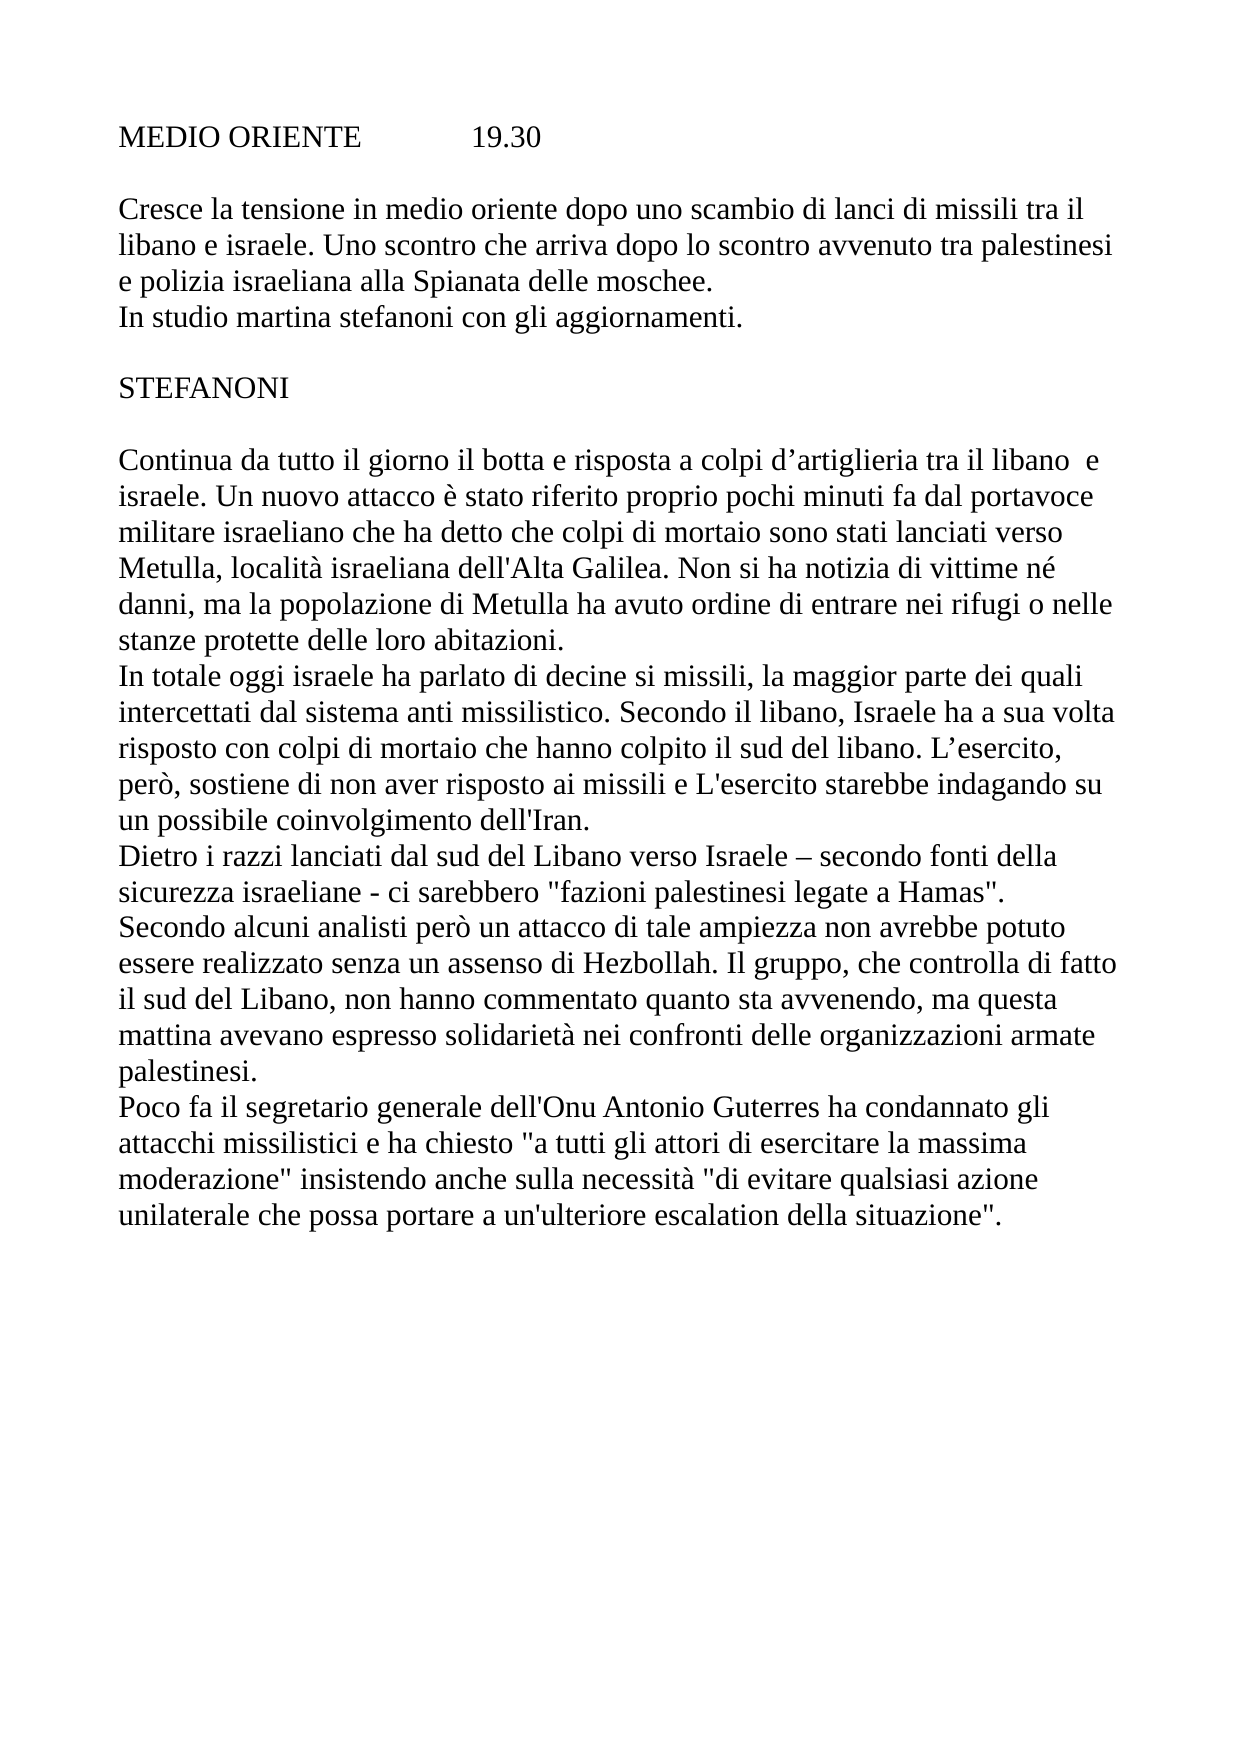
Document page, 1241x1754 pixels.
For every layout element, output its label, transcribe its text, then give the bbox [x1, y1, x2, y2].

text Continua da tutto il giorno il botta e risposta a colpi d’artiglieria tra il libano e israele. Un nuovo attacco è stato riferito proprio pochi minuti fa dal portavoce militare israeliano che ha detto che colpi di mortaio sono stati lanciati verso Metulla, località israeliana dell'Alta Galilea. Non si ha notizia di vittime né danni, ma la popolazione di Metulla ha avuto ordine di entrare nei rifugi o nelle stanze protette delle loro abitazioni. [118, 442, 1122, 657]
text Dietro i razzi lanciati dal sud del Libano verso Israele – secondo fonti della sicurezza israeliane - ci sarebbero "fazioni palestinesi legate a Hamas". [118, 837, 1122, 909]
text In studio martina stefanoni con gli aggiornamenti. [118, 298, 1122, 334]
text In totale oggi israele ha parlato di decine si missili, la maggior parte dei quali intercettati dal sistema anti missilistico. Secondo il libano, Israele ha a sua volta risposto con colpi di mortaio che hanno colpito il sud del libano. L’esercito, però, sostiene di non aver risposto ai missili e L'esercito starebbe indagando su un possibile coinvolgimento dell'Iran. [118, 657, 1122, 837]
text MEDIO ORIENTE 19.30 [118, 118, 1122, 154]
text Cresce la tensione in medio oriente dopo uno scambio di lanci di missili tra il libano e israele. Uno scontro che arriva dopo lo scontro avvenuto tra palestinesi e polizia israeliana alla Spianata delle moschee. [118, 190, 1122, 298]
text Secondo alcuni analisti però un attacco di tale ampiezza non avrebbe potuto essere realizzato senza un assenso di Hezbollah. Il gruppo, che controlla di fatto il sud del Libano, non hanno commentato quanto sta avvenendo, ma questa mattina avevano espresso solidarietà nei confronti delle organizzazioni armate palestinesi. [118, 909, 1122, 1088]
text Poco fa il segretario generale dell'Onu Antonio Guterres ha condannato gli attacchi missilistici e ha chiesto "a tutti gli attori di esercitare la massima moderazione" insistendo anche sulla necessità "di evitare qualsiasi azione unilaterale che possa portare a un'ulteriore escalation della situazione". [118, 1088, 1122, 1232]
text STEFANONI [118, 370, 1122, 406]
